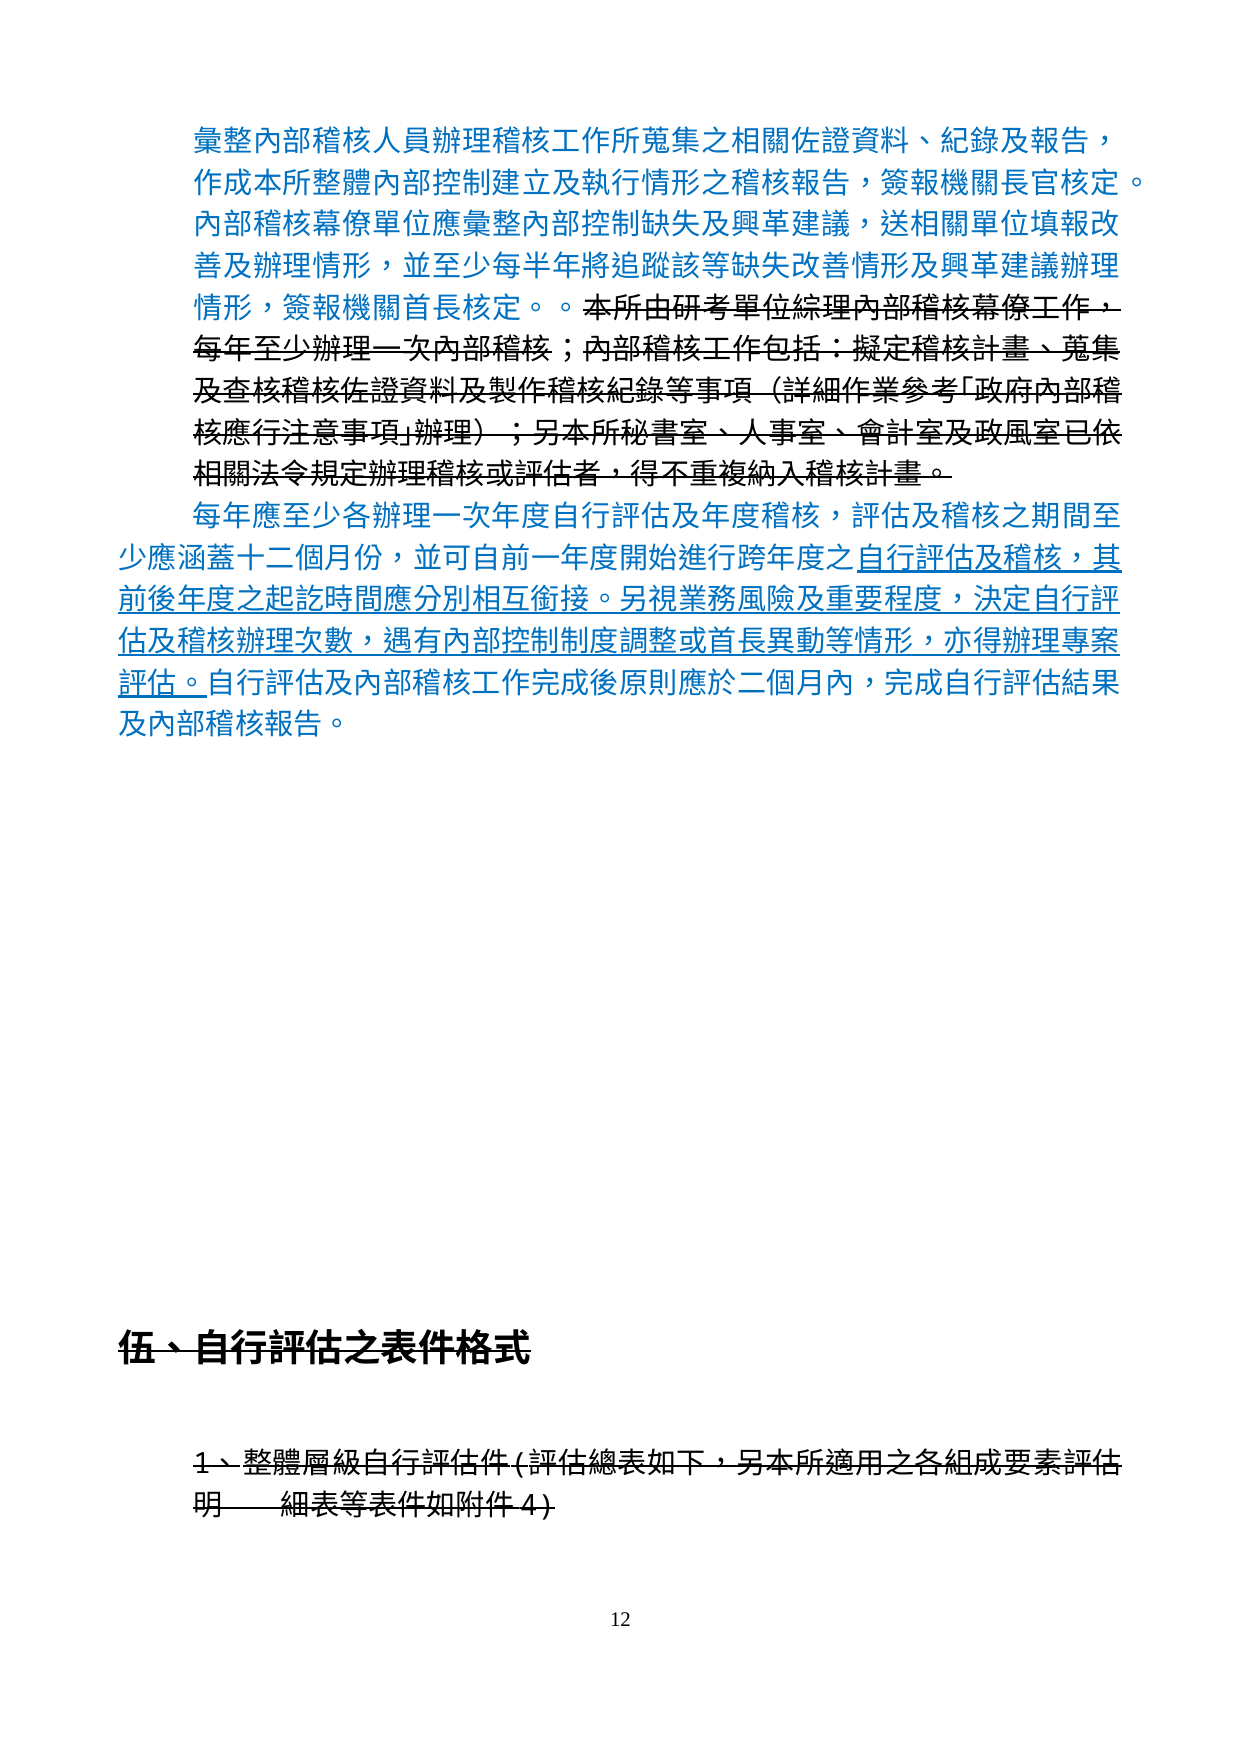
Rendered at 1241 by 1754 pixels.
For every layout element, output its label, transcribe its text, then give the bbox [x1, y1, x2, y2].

list 內部稽核：內部稽核單位以客觀公正之立場，協助機關檢查內部控制建立及執行情形，適時提供改善建議，並得針對機關資源使用之經濟、效率及效果，以及未來有關管理及績效重大挑戰事項提出建議或預警性意見，並得依機關首長指示針對指定案件或異常事項等辦理專案稽核。內部稽核之幕僚工作由研考單位綜理，包括規劃及擬訂內部稽核計畫，彙整內部稽核人員辦理稽核工作所蒐集之相關佐證資料、紀錄及報告，作成本所整體內部控制建立及執行情形之稽核報告，簽報機關長官核定。內部稽核幕僚單位應彙整內部控制缺失及興革建議，送相關單位填報改善及辦理情形，並至少每半年將追蹤該等缺失改善情形及興革建議辦理情形，簽報機關首長核定。。本所由研考單位綜理內部稽核幕僚工作，每年至少辦理一次內部稽核；內部稽核工作包括：擬定稽核計畫、蒐集及查核稽核佐證資料及製作稽核紀錄等事項（詳細作業參考｢政府內部稽核應行注意事項｣辦理）；另本所秘書室、人事室、會計室及政風室已依相關法令規定辦理稽核或評估者，得不重複納入稽核計畫。 [193, 436, 1122, 493]
subtitle 伍、自行評估之表件格式 [118, 1317, 1122, 1372]
list 整體層級自行評估件(評估總表如下，另本所適用之各組成要素評估明 細表等表件如附件4) [193, 1441, 1122, 1524]
list 內部稽核：內部稽核單位以客觀公正之立場，協助機關檢查內部控制建立及執行情形，適時提供改善建議，並得針對機關資源使用之經濟、效率及效果，以及未來有關管理及績效重大挑戰事項提出建議或預警性意見，並得依機關首長指示針對指定案件或異常事項等辦理專案稽核。內部稽核之幕僚工作由研考單位綜理，包括規劃及擬訂內部稽核計畫，彙整內部稽核人員辦理稽核工作所蒐集之相關佐證資料、紀錄及報告，作成本所整體內部控制建立及執行情形之稽核報告，簽報機關長官核定。內部稽核幕僚單位應彙整內部控制缺失及興革建議，送相關單位填報改善及辦理情形，並至少每半年將追蹤該等缺失改善情形及興革建議辦理情形，簽報機關首長核定。。本所由研考單位綜理內部稽核幕僚工作，每年至少辦理一次內部稽核；內部稽核工作包括：擬定稽核計畫、蒐集及查核稽核佐證資料及製作稽核紀錄等事項（詳細作業參考｢政府內部稽核應行注意事項｣辦理）；另本所秘書室、人事室、會計室及政風室已依相關法令規定辦理稽核或評估者，得不重複納入稽核計畫。 [193, 395, 1122, 434]
text 每年應至少各辦理一次年度自行評估及年度稽核，評估及稽核之期間至少應涵蓋十二個月份，並可自前一年度開始進行跨年度之自行評估及稽核，其前後年度之起訖時間應分別相互銜接。另視業務風險及重要程度，決定自行評估及稽核辦理次數，遇有內部控制制度調整或首長異動等情形，亦得辦理專案評估。自行評估及內部稽核工作完成後原則應於二個月內，完成自行評估結果及內部稽核報告。 [118, 493, 1122, 743]
list 內部稽核：內部稽核單位以客觀公正之立場，協助機關檢查內部控制建立及執行情形，適時提供改善建議，並得針對機關資源使用之經濟、效率及效果，以及未來有關管理及績效重大挑戰事項提出建議或預警性意見，並得依機關首長指示針對指定案件或異常事項等辦理專案稽核。內部稽核之幕僚工作由研考單位綜理，包括規劃及擬訂內部稽核計畫，彙整內部稽核人員辦理稽核工作所蒐集之相關佐證資料、紀錄及報告，作成本所整體內部控制建立及執行情形之稽核報告，簽報機關長官核定。內部稽核幕僚單位應彙整內部控制缺失及興革建議，送相關單位填報改善及辦理情形，並至少每半年將追蹤該等缺失改善情形及興革建議辦理情形，簽報機關首長核定。。本所由研考單位綜理內部稽核幕僚工作，每年至少辦理一次內部稽核；內部稽核工作包括：擬定稽核計畫、蒐集及查核稽核佐證資料及製作稽核紀錄等事項（詳細作業參考｢政府內部稽核應行注意事項｣辦理）；另本所秘書室、人事室、會計室及政風室已依相關法令規定辦理稽核或評估者，得不重複納入稽核計畫。 [193, 118, 1122, 393]
